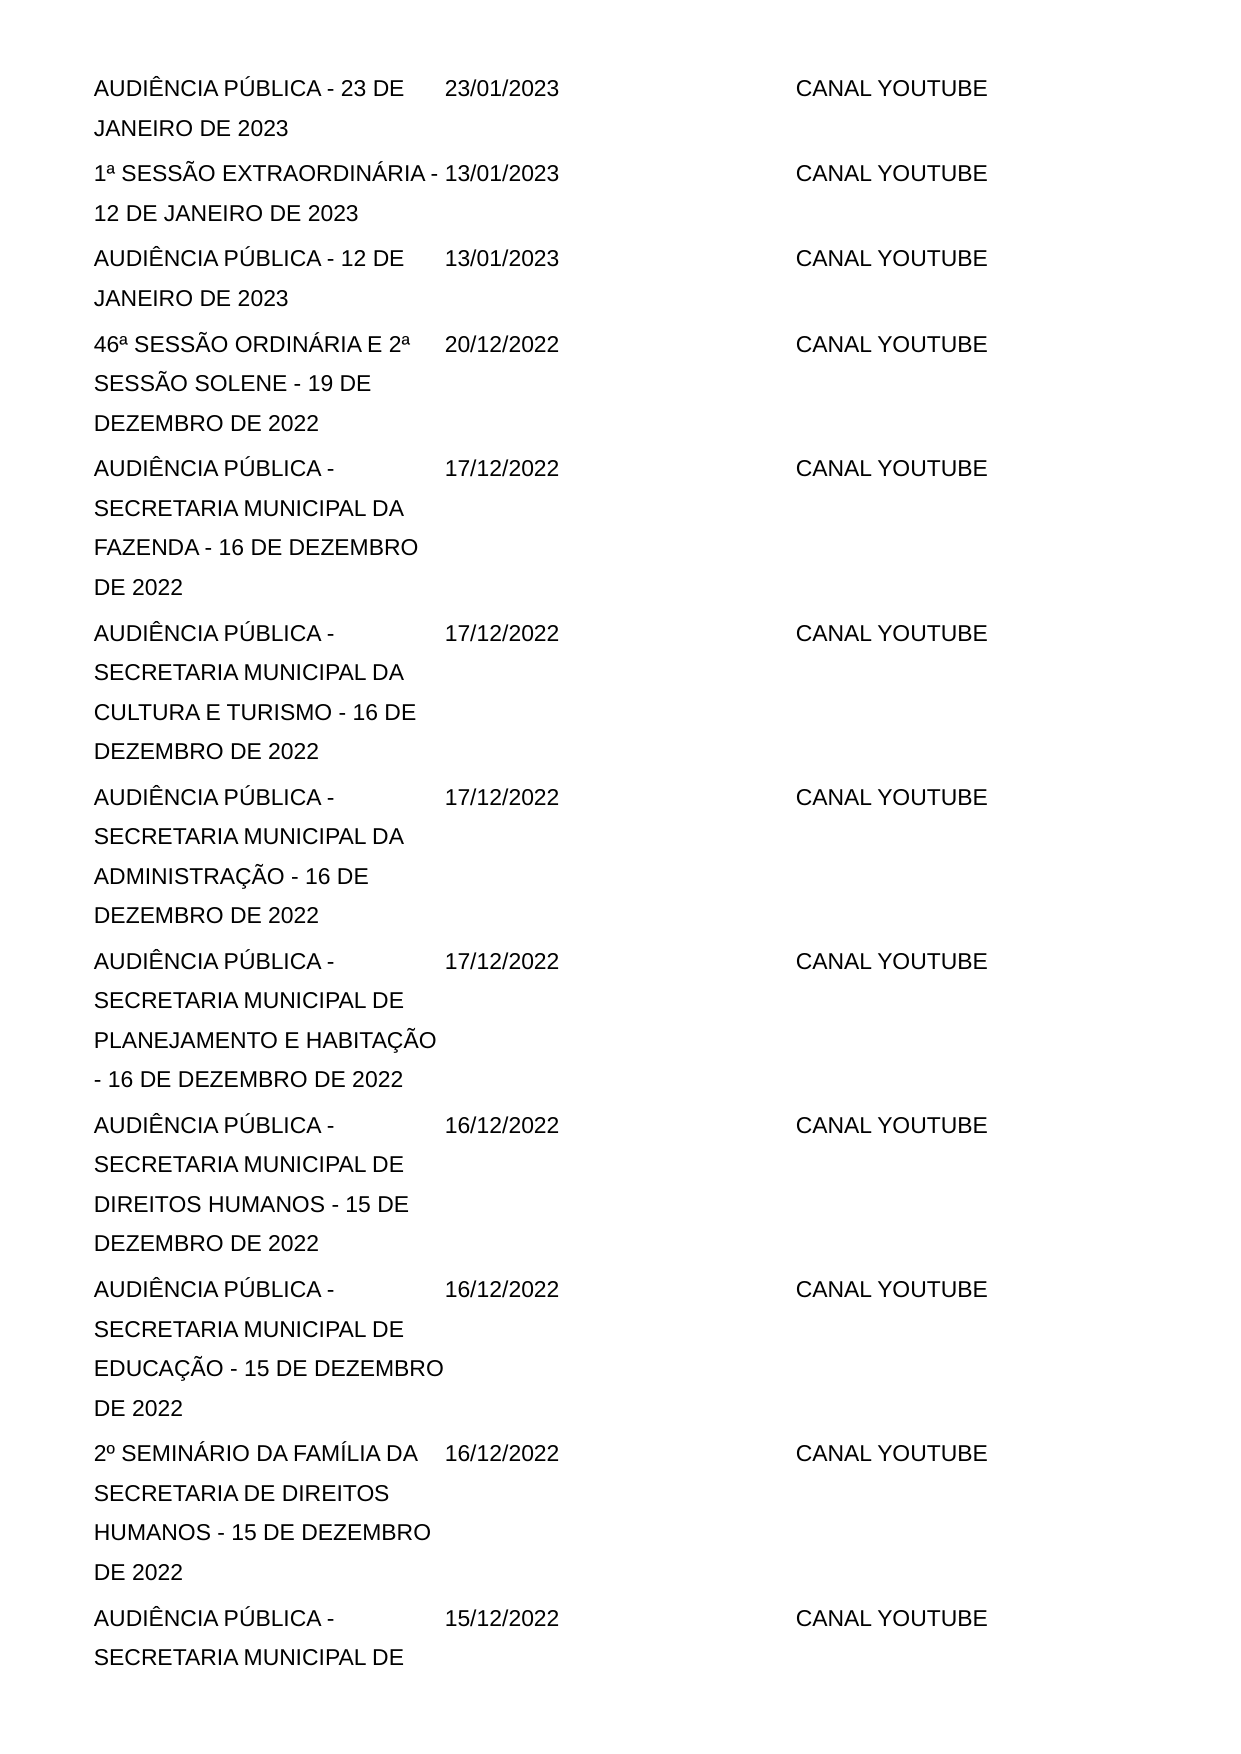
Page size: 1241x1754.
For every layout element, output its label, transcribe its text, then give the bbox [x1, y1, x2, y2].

table_cell CANAL YOUTUBE [796, 620, 1146, 784]
table_cell AUDIÊNCIA PÚBLICA - SECRETARIA MUNICIPAL DE PLANEJAMENTO E HABITAÇÃO - 16 DE DEZEMBRO DE 2022 [94, 948, 444, 1112]
table_cell CANAL YOUTUBE [796, 948, 1146, 1112]
table_cell 16/12/2022 [445, 1440, 796, 1604]
table_cell 17/12/2022 [445, 784, 796, 948]
table_cell CANAL YOUTUBE [796, 75, 1146, 160]
table_cell CANAL YOUTUBE [796, 455, 1146, 619]
table_cell AUDIÊNCIA PÚBLICA - 12 DE JANEIRO DE 2023 [94, 245, 444, 331]
table_cell CANAL YOUTUBE [796, 1112, 1146, 1276]
table_cell 15/12/2022 [445, 1605, 796, 1670]
table_cell 2º SEMINÁRIO DA FAMÍLIA DA SECRETARIA DE DIREITOS HUMANOS - 15 DE DEZEMBRO DE 2022 [94, 1440, 444, 1604]
table_cell 17/12/2022 [445, 948, 796, 1112]
table_cell CANAL YOUTUBE [796, 160, 1146, 245]
table_cell AUDIÊNCIA PÚBLICA - SECRETARIA MUNICIPAL DE DIREITOS HUMANOS - 15 DE DEZEMBRO DE 2022 [94, 1112, 444, 1276]
table_cell CANAL YOUTUBE [796, 245, 1146, 331]
table_cell 17/12/2022 [445, 620, 796, 784]
table_cell AUDIÊNCIA PÚBLICA - SECRETARIA MUNICIPAL DE EDUCAÇÃO - 15 DE DEZEMBRO DE 2022 [94, 1276, 444, 1440]
table_cell 20/12/2022 [445, 331, 796, 455]
table_cell 17/12/2022 [445, 455, 796, 619]
table_cell CANAL YOUTUBE [796, 331, 1146, 455]
table_cell AUDIÊNCIA PÚBLICA - SECRETARIA MUNICIPAL DE [94, 1605, 444, 1670]
table_cell 16/12/2022 [445, 1276, 796, 1440]
table_cell AUDIÊNCIA PÚBLICA - SECRETARIA MUNICIPAL DA ADMINISTRAÇÃO - 16 DE DEZEMBRO DE 2022 [94, 784, 444, 948]
table_cell AUDIÊNCIA PÚBLICA - SECRETARIA MUNICIPAL DA CULTURA E TURISMO - 16 DE DEZEMBRO DE 2022 [94, 620, 444, 784]
table_cell CANAL YOUTUBE [796, 1440, 1146, 1604]
table_cell 13/01/2023 [445, 160, 796, 245]
table_cell AUDIÊNCIA PÚBLICA - SECRETARIA MUNICIPAL DA FAZENDA - 16 DE DEZEMBRO DE 2022 [94, 455, 444, 619]
table_cell CANAL YOUTUBE [796, 784, 1146, 948]
table_cell CANAL YOUTUBE [796, 1276, 1146, 1440]
table_cell 13/01/2023 [445, 245, 796, 331]
table_cell 23/01/2023 [445, 75, 796, 160]
table_cell AUDIÊNCIA PÚBLICA - 23 DE JANEIRO DE 2023 [94, 75, 444, 160]
table_cell 1ª SESSÃO EXTRAORDINÁRIA - 12 DE JANEIRO DE 2023 [94, 160, 444, 245]
table_cell 16/12/2022 [445, 1112, 796, 1276]
table_cell 46ª SESSÃO ORDINÁRIA E 2ª SESSÃO SOLENE - 19 DE DEZEMBRO DE 2022 [94, 331, 444, 455]
table_cell CANAL YOUTUBE [796, 1605, 1146, 1670]
